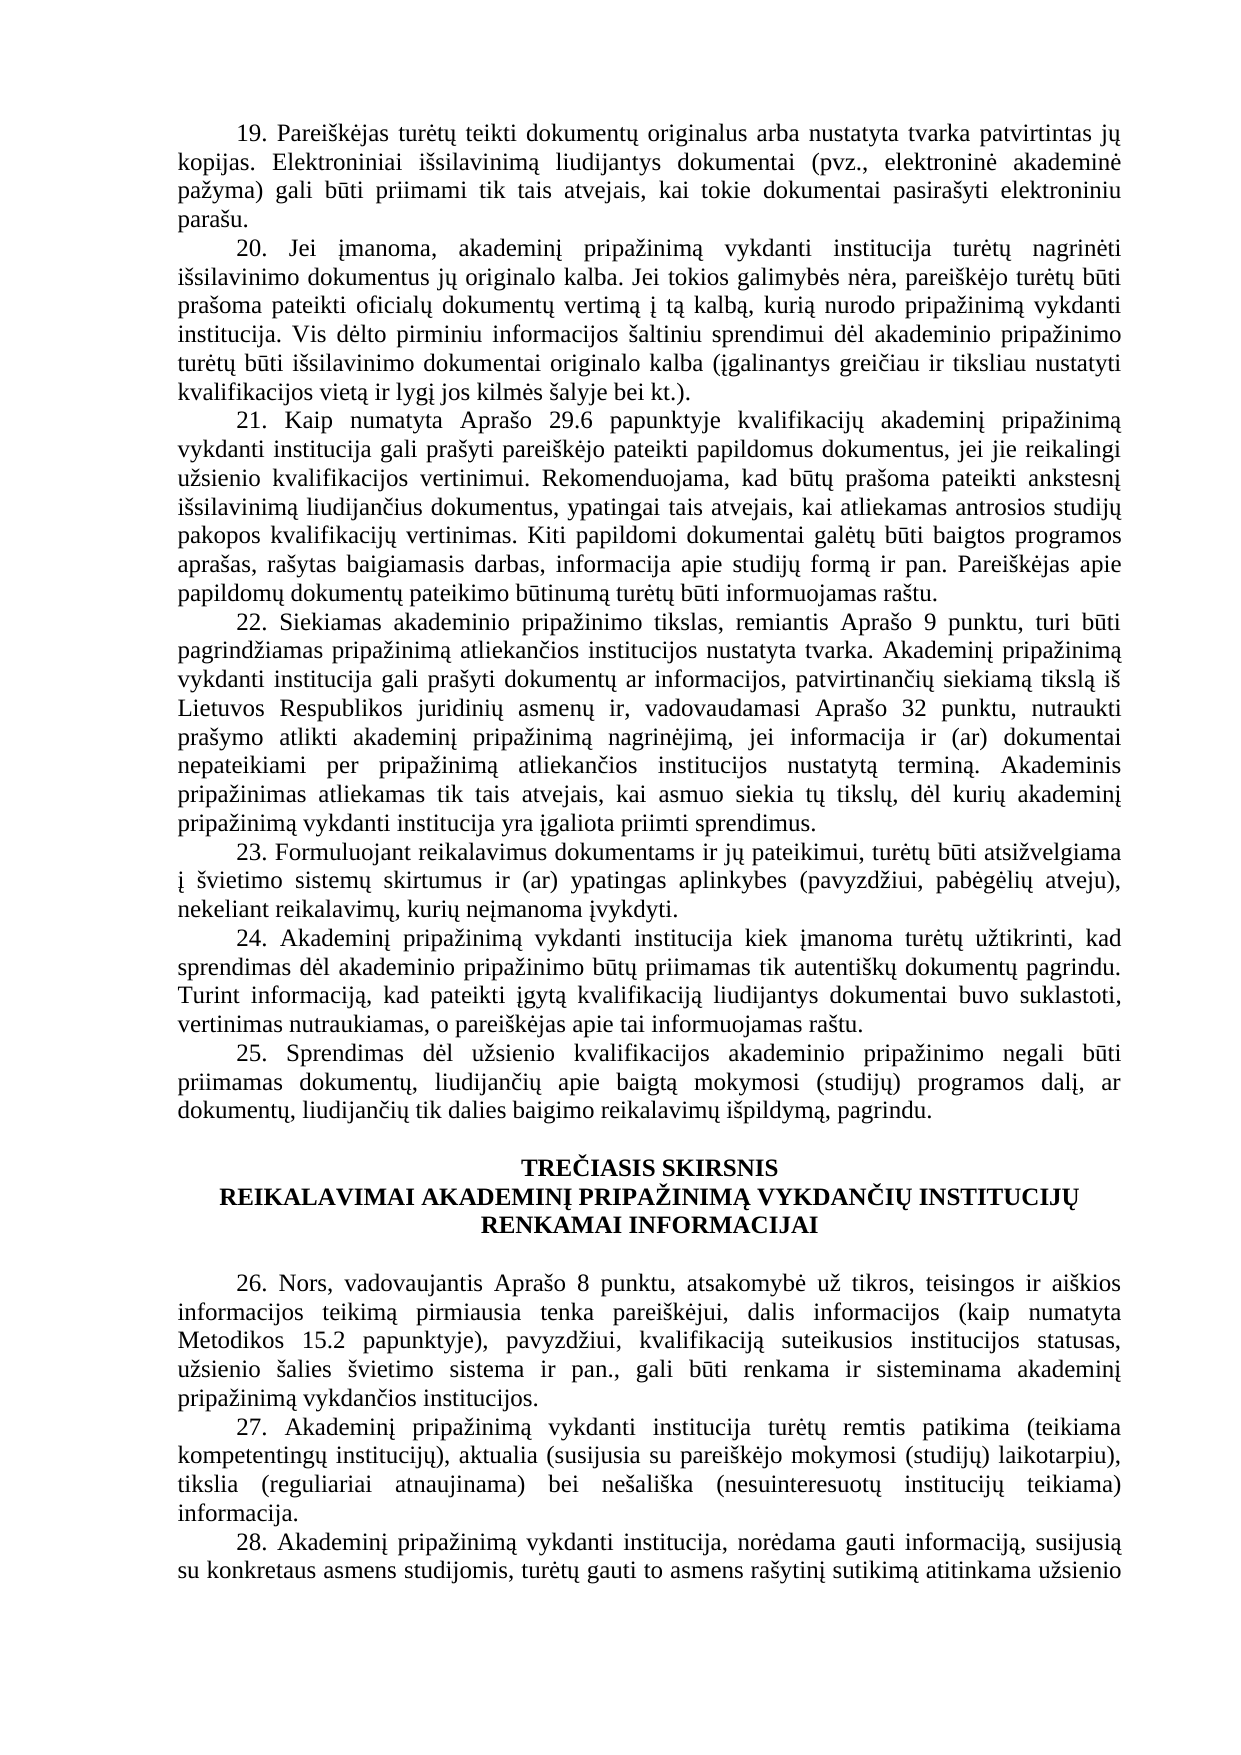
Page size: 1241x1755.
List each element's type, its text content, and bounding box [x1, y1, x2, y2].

text 25. Sprendimas dėl užsienio kvalifikacijos akademinio pripažinimo negali būti priimamas dokumentų, liudijančių apie baigtą mokymosi (studijų) programos dalį, ar dokumentų, liudijančių tik dalies baigimo reikalavimų išpildymą, pagrindu. [177, 1038, 1122, 1124]
text 22. Siekiamas akademinio pripažinimo tikslas, remiantis Aprašo 9 punktu, turi būti pagrindžiamas pripažinimą atliekančios institucijos nustatyta tvarka. Akademinį pripažinimą vykdanti institucija gali prašyti dokumentų ar informacijos, patvirtinančių siekiamą tikslą iš Lietuvos Respublikos juridinių asmenų ir, vadovaudamasi Aprašo 32 punktu, nutraukti prašymo atlikti akademinį pripažinimą nagrinėjimą, jei informacija ir (ar) dokumentai nepateikiami per pripažinimą atliekančios institucijos nustatytą terminą. Akademinis pripažinimas atliekamas tik tais atvejais, kai asmuo siekia tų tikslų, dėl kurių akademinį pripažinimą vykdanti institucija yra įgaliota priimti sprendimus. [177, 607, 1122, 837]
text REIKALAVIMAI akademinį PRIPAŽINIMĄ VYKDANČIŲ INSTITUCIJŲ RENKAMAI INFORMACIJAI [177, 1182, 1122, 1239]
text 24. Akademinį pripažinimą vykdanti institucija kiek įmanoma turėtų užtikrinti, kad sprendimas dėl akademinio pripažinimo būtų priimamas tik autentiškų dokumentų pagrindu. Turint informaciją, kad pateikti įgytą kvalifikaciją liudijantys dokumentai buvo suklastoti, vertinimas nutraukiamas, o pareiškėjas apie tai informuojamas raštu. [177, 923, 1122, 1038]
text trečiasis skirsnis [177, 1153, 1122, 1182]
text 27. Akademinį pripažinimą vykdanti institucija turėtų remtis patikima (teikiama kompetentingų institucijų), aktualia (susijusia su pareiškėjo mokymosi (studijų) laikotarpiu), tikslia (reguliariai atnaujinama) bei nešališka (nesuinteresuotų institucijų teikiama) informacija. [177, 1412, 1122, 1527]
text 28. Akademinį pripažinimą vykdanti institucija, norėdama gauti informaciją, susijusią su konkretaus asmens studijomis, turėtų gauti to asmens rašytinį sutikimą atitinkama užsienio [177, 1527, 1122, 1584]
text 20. Jei įmanoma, akademinį pripažinimą vykdanti institucija turėtų nagrinėti išsilavinimo dokumentus jų originalo kalba. Jei tokios galimybės nėra, pareiškėjo turėtų būti prašoma pateikti oficialų dokumentų vertimą į tą kalbą, kurią nurodo pripažinimą vykdanti institucija. Vis dėlto pirminiu informacijos šaltiniu sprendimui dėl akademinio pripažinimo turėtų būti išsilavinimo dokumentai originalo kalba (įgalinantys greičiau ir tiksliau nustatyti kvalifikacijos vietą ir lygį jos kilmės šalyje bei kt.). [177, 233, 1122, 406]
text 19. Pareiškėjas turėtų teikti dokumentų originalus arba nustatyta tvarka patvirtintas jų kopijas. Elektroniniai išsilavinimą liudijantys dokumentai (pvz., elektroninė akademinė pažyma) gali būti priimami tik tais atvejais, kai tokie dokumentai pasirašyti elektroniniu parašu. [177, 118, 1122, 233]
text 21. Kaip numatyta Aprašo 29.6 papunktyje kvalifikacijų akademinį pripažinimą vykdanti institucija gali prašyti pareiškėjo pateikti papildomus dokumentus, jei jie reikalingi užsienio kvalifikacijos vertinimui. Rekomenduojama, kad būtų prašoma pateikti ankstesnį išsilavinimą liudijančius dokumentus, ypatingai tais atvejais, kai atliekamas antrosios studijų pakopos kvalifikacijų vertinimas. Kiti papildomi dokumentai galėtų būti baigtos programos aprašas, rašytas baigiamasis darbas, informacija apie studijų formą ir pan. Pareiškėjas apie papildomų dokumentų pateikimo būtinumą turėtų būti informuojamas raštu. [177, 406, 1122, 607]
text 26. Nors, vadovaujantis Aprašo 8 punktu, atsakomybė už tikros, teisingos ir aiškios informacijos teikimą pirmiausia tenka pareiškėjui, dalis informacijos (kaip numatyta Metodikos 15.2 papunktyje), pavyzdžiui, kvalifikaciją suteikusios institucijos statusas, užsienio šalies švietimo sistema ir pan., gali būti renkama ir sisteminama akademinį pripažinimą vykdančios institucijos. [177, 1268, 1122, 1412]
text 23. Formuluojant reikalavimus dokumentams ir jų pateikimui, turėtų būti atsižvelgiama į švietimo sistemų skirtumus ir (ar) ypatingas aplinkybes (pavyzdžiui, pabėgėlių atveju), nekeliant reikalavimų, kurių neįmanoma įvykdyti. [177, 837, 1122, 923]
